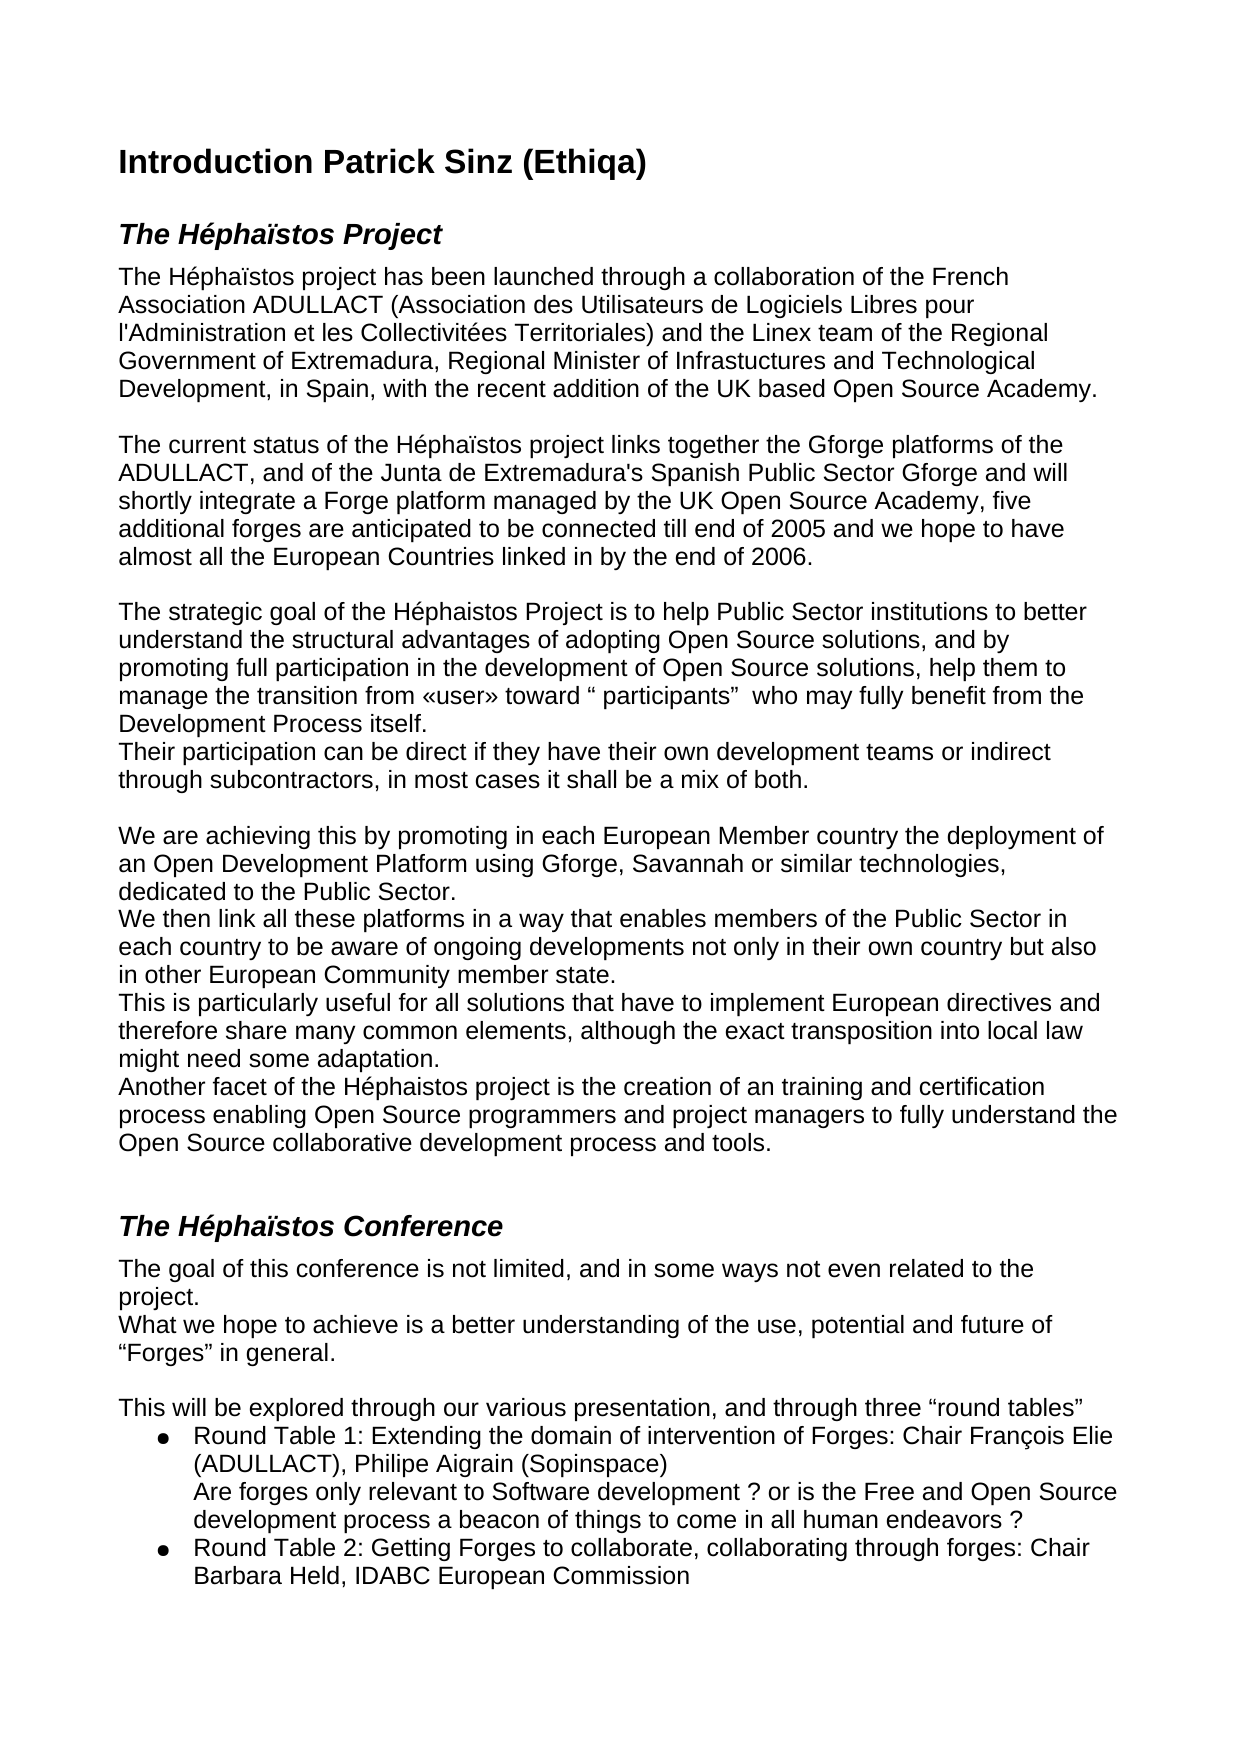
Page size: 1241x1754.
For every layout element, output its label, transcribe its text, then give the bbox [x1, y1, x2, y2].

text The goal of this conference is not limited, and in some ways not even related to the project. [118, 1254, 1122, 1310]
list Round Table 2: Getting Forges to collaborate, collaborating through forges: Chair Barbara Held, IDABC European Commission [156, 1534, 1122, 1589]
text The strategic goal of the Héphaistos Project is to help Public Sector institutions to better understand the structural advantages of adopting Open Source solutions, and by promoting full participation in the development of Open Source solutions, help them to manage the transition from «user» toward “ participants” who may fully benefit from the Development Process itself. [118, 598, 1122, 738]
list Are forges only relevant to Software development ? or is the Free and Open Source development process a beacon of things to come in all human endeavors ? [156, 1478, 1122, 1534]
text This will be explored through our various presentation, and through three “round tables” [118, 1394, 1122, 1422]
text We are achieving this by promoting in each European Member country the deployment of an Open Development Platform using Gforge, Savannah or similar technologies, dedicated to the Public Sector. [118, 822, 1122, 905]
text What we hope to achieve is a better understanding of the use, potential and future of “Forges” in general. [118, 1310, 1122, 1366]
subtitle The Héphaïstos Conference [118, 1209, 1122, 1242]
subtitle The Héphaïstos Project [118, 218, 1122, 251]
text The current status of the Héphaïstos project links together the Gforge platforms of the ADULLACT, and of the Junta de Extremadura's Spanish Public Sector Gforge and will shortly integrate a Forge platform managed by the UK Open Source Academy, five additional forges are anticipated to be connected till end of 2005 and we hope to have almost all the European Countries linked in by the end of 2006. [118, 431, 1122, 570]
text Their participation can be direct if they have their own development teams or indirect through subcontractors, in most cases it shall be a mix of both. [118, 738, 1122, 794]
subtitle Introduction Patrick Sinz (Ethiqa) [118, 143, 1122, 181]
text Another facet of the Héphaistos project is the creation of an training and certification process enabling Open Source programmers and project managers to fully understand the Open Source collaborative development process and tools. [118, 1073, 1122, 1157]
text This is particularly useful for all solutions that have to implement European directives and therefore share many common elements, although the exact transposition into local law might need some adaptation. [118, 989, 1122, 1073]
list Round Table 1: Extending the domain of intervention of Forges: Chair François Elie (ADULLACT), Philipe Aigrain (Sopinspace) [156, 1422, 1122, 1478]
text The Héphaïstos project has been launched through a collaboration of the French Association ADULLACT (Association des Utilisateurs de Logiciels Libres pour l'Administration et les Collectivitées Territoriales) and the Linex team of the Regional Government of Extremadura, Regional Minister of Infrastuctures and Technological Development, in Spain, with the recent addition of the UK based Open Source Academy. [118, 263, 1122, 403]
text We then link all these platforms in a way that enables members of the Public Sector in each country to be aware of ongoing developments not only in their own country but also in other European Community member state. [118, 905, 1122, 989]
